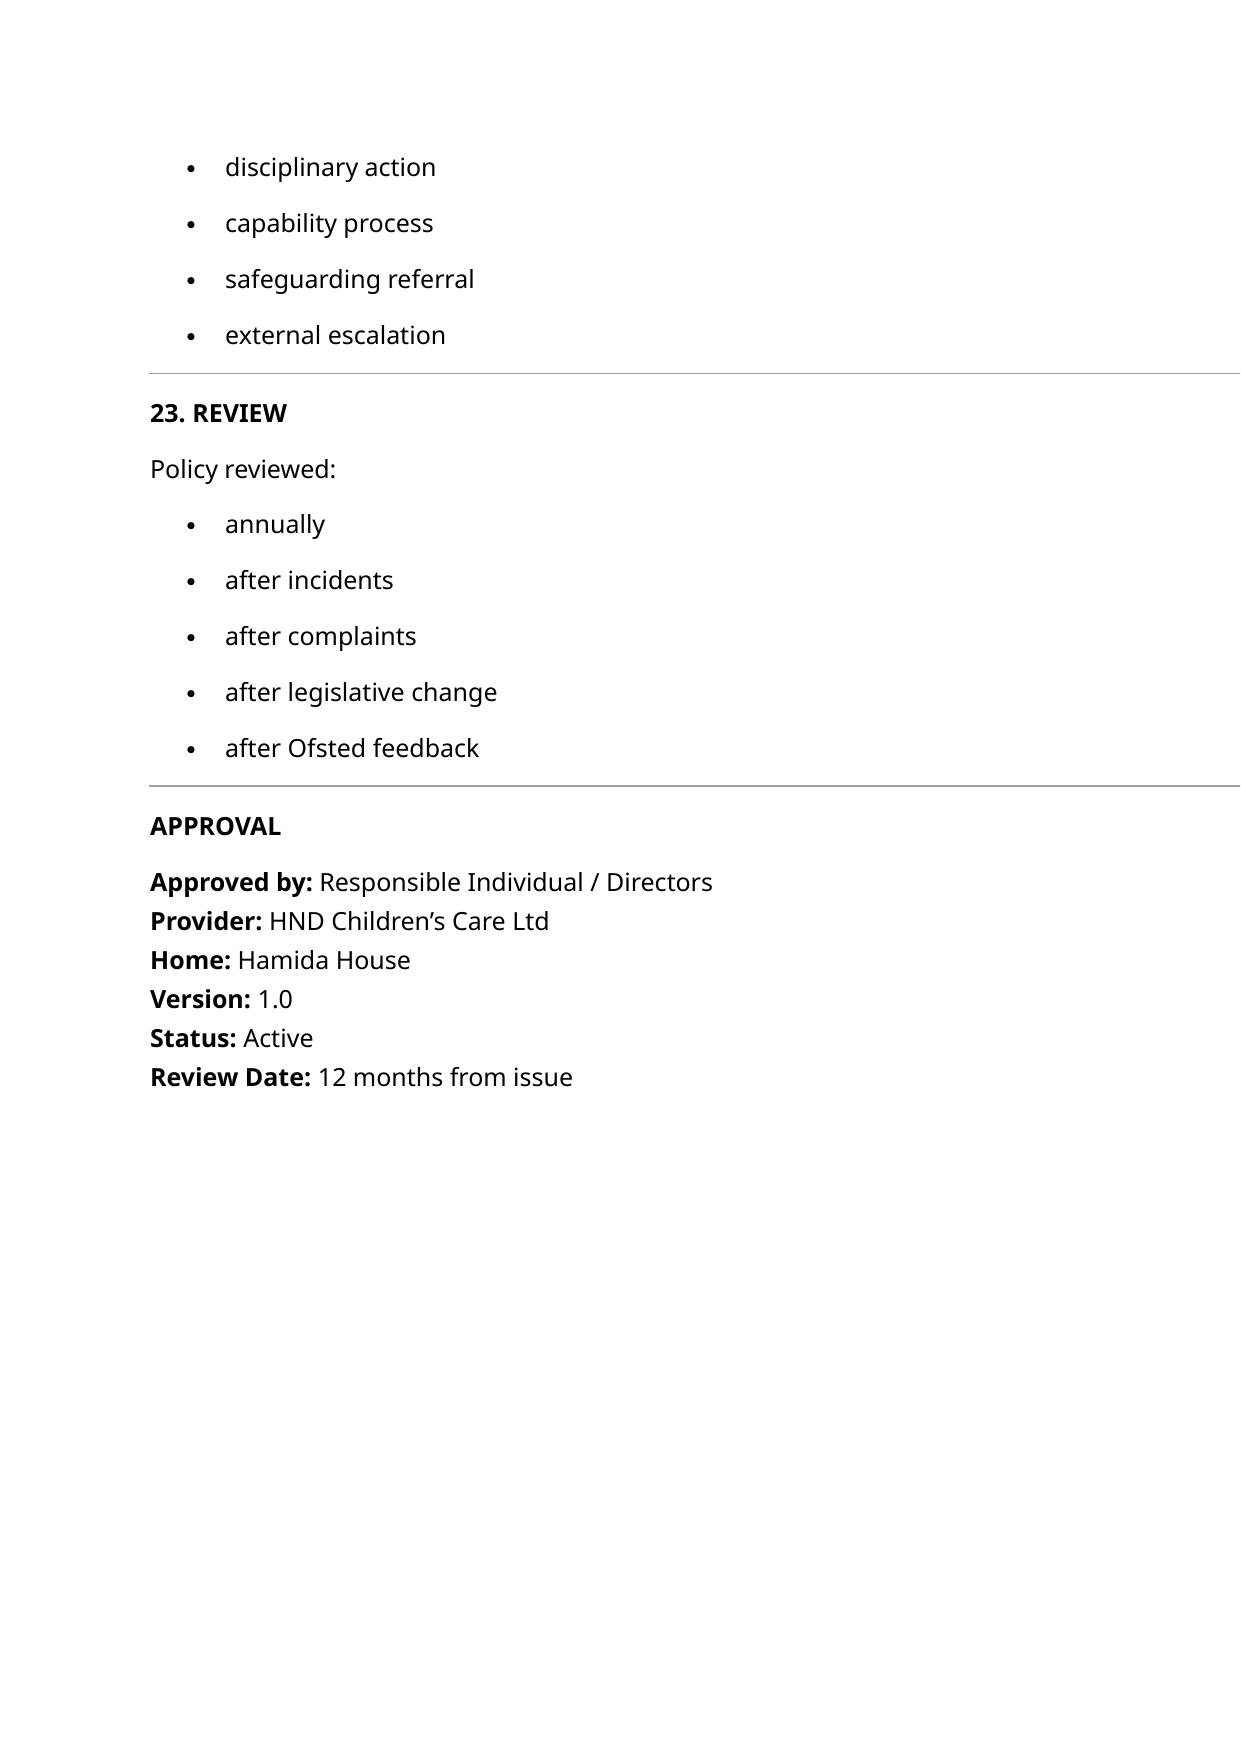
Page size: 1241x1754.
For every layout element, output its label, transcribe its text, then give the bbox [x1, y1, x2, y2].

text Approved by: Responsible Individual / Directors Provider: HND Children’s Care Ltd Home: Hamida House Version: 1.0 Status: Active Review Date: 12 months from issue [150, 864, 1090, 1094]
list safeguarding referral [187, 262, 1090, 296]
list after incidents [187, 563, 1090, 597]
list after Ofsted feedback [187, 730, 1090, 764]
text Policy reviewed: [150, 451, 1090, 485]
list capability process [187, 206, 1090, 240]
list annually [187, 507, 1090, 541]
list after complaints [187, 619, 1090, 653]
list external escalation [187, 317, 1090, 352]
text APPROVAL [150, 808, 1090, 842]
list after legislative change [187, 674, 1090, 709]
text 23. REVIEW [150, 395, 1090, 429]
list disciplinary action [187, 150, 1090, 184]
